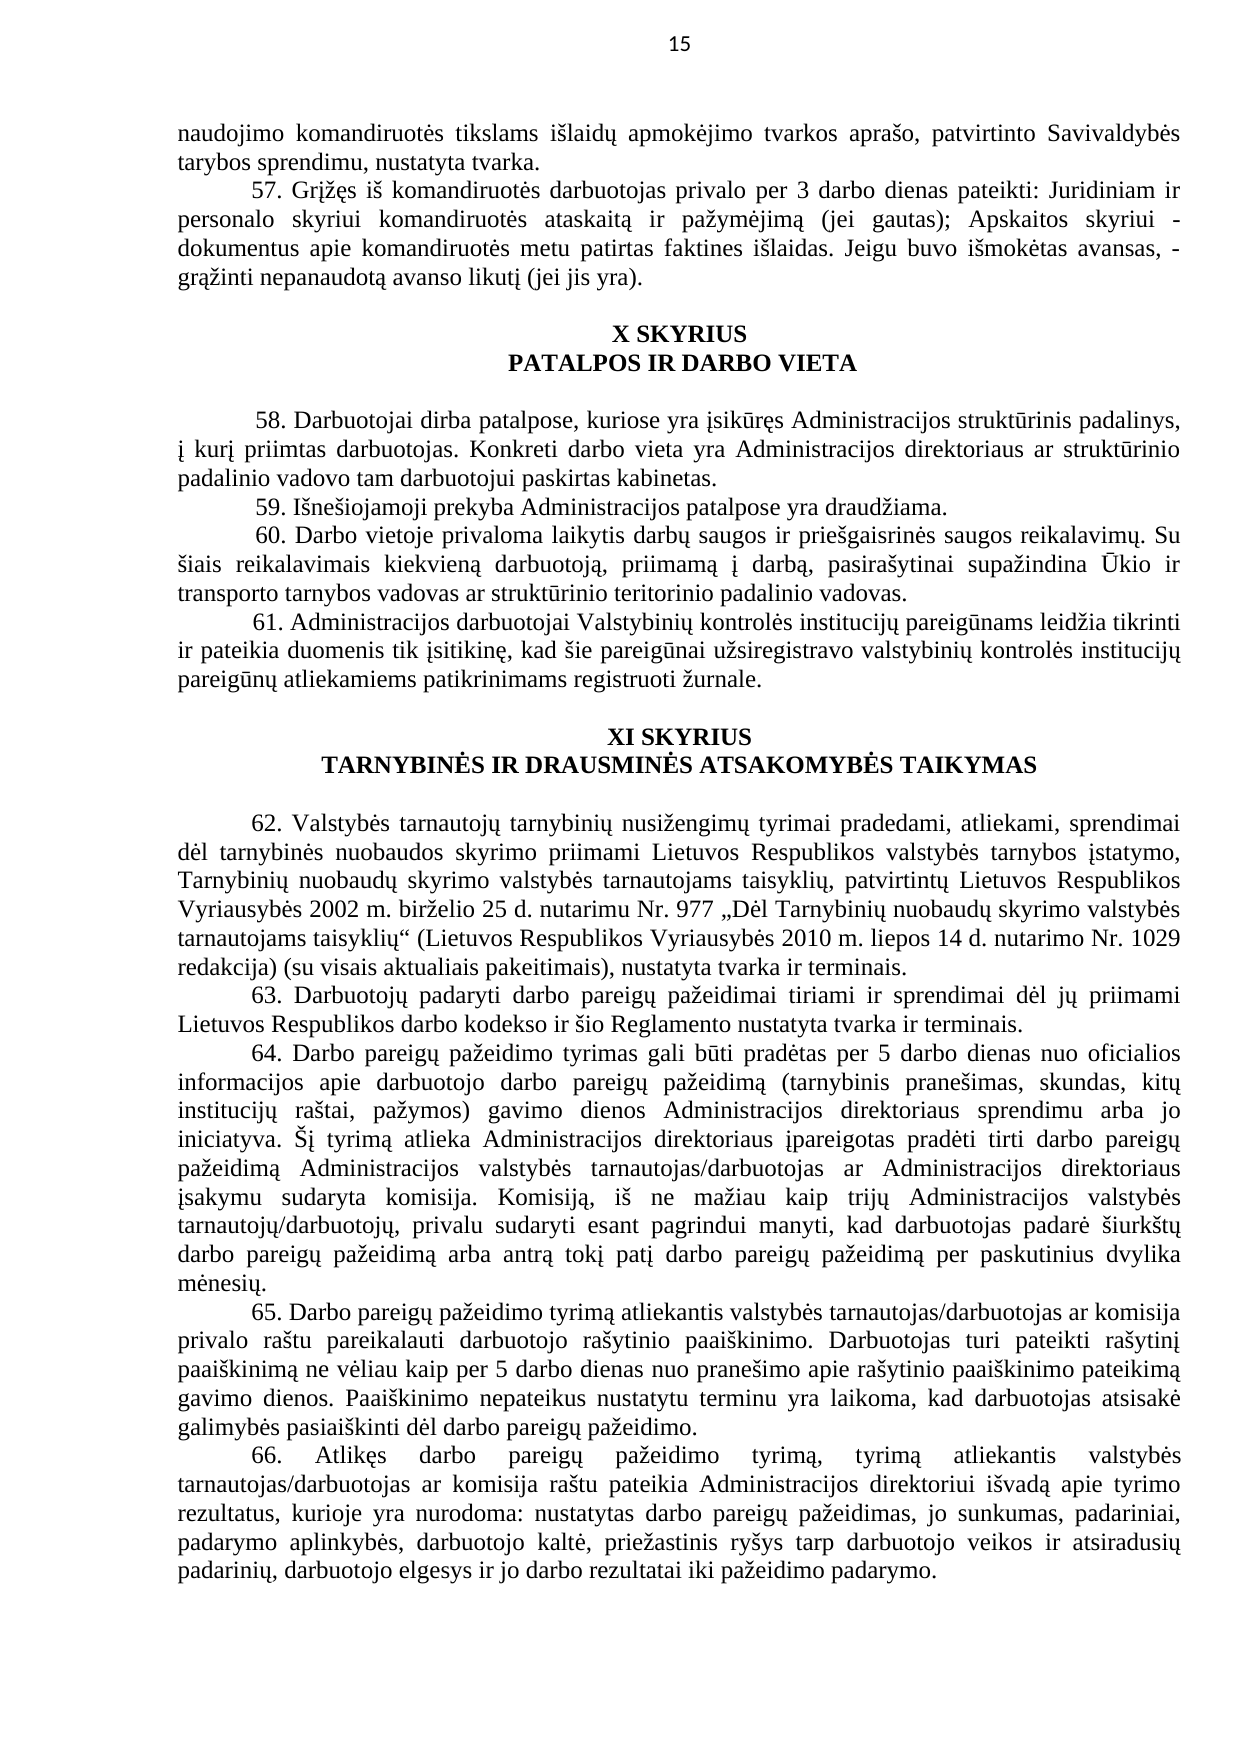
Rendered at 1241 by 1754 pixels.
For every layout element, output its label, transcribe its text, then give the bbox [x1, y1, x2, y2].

text X skyrius [177, 319, 1181, 348]
text naudojimo komandiruotės tikslams išlaidų apmokėjimo tvarkos aprašo, patvirtinto Savivaldybės tarybos sprendimu, nustatyta tvarka. [177, 118, 1181, 176]
text 60. Darbo vietoje privaloma laikytis darbų saugos ir priešgaisrinės saugos reikalavimų. Su šiais reikalavimais kiekvieną darbuotoją, priimamą į darbą, pasirašytinai supažindina Ūkio ir transporto tarnybos vadovas ar struktūrinio teritorinio padalinio vadovas. [177, 521, 1181, 607]
text 61. Administracijos darbuotojai Valstybinių kontrolės institucijų pareigūnams leidžia tikrinti ir pateikia duomenis tik įsitikinę, kad šie pareigūnai užsiregistravo valstybinių kontrolės institucijų pareigūnų atliekamiems patikrinimams registruoti žurnale. [177, 607, 1181, 693]
text XI SKYRIUS [177, 722, 1181, 751]
text 59. Išnešiojamoji prekyba Administracijos patalpose yra draudžiama. [177, 492, 1181, 521]
text 62. Valstybės tarnautojų tarnybinių nusižengimų tyrimai pradedami, atliekami, sprendimai dėl tarnybinės nuobaudos skyrimo priimami Lietuvos Respublikos valstybės tarnybos įstatymo, Tarnybinių nuobaudų skyrimo valstybės tarnautojams taisyklių, patvirtintų Lietuvos Respublikos Vyriausybės 2002 m. birželio 25 d. nutarimu Nr. 977 „Dėl Tarnybinių nuobaudų skyrimo valstybės tarnautojams taisyklių“ (Lietuvos Respublikos Vyriausybės 2010 m. liepos 14 d. nutarimo Nr. 1029 redakcija) (su visais aktualiais pakeitimais), nustatyta tvarka ir terminais. [177, 808, 1181, 981]
text 63. Darbuotojų padaryti darbo pareigų pažeidimai tiriami ir sprendimai dėl jų priimami Lietuvos Respublikos darbo kodekso ir šio Reglamento nustatyta tvarka ir terminais. [177, 981, 1181, 1038]
text 64. Darbo pareigų pažeidimo tyrimas gali būti pradėtas per 5 darbo dienas nuo oficialios informacijos apie darbuotojo darbo pareigų pažeidimą (tarnybinis pranešimas, skundas, kitų institucijų raštai, pažymos) gavimo dienos Administracijos direktoriaus sprendimu arba jo iniciatyva. Šį tyrimą atlieka Administracijos direktoriaus įpareigotas pradėti tirti darbo pareigų pažeidimą Administracijos valstybės tarnautojas/darbuotojas ar Administracijos direktoriaus įsakymu sudaryta komisija. Komisiją, iš ne mažiau kaip trijų Administracijos valstybės tarnautojų/darbuotojų, privalu sudaryti esant pagrindui manyti, kad darbuotojas padarė šiurkštų darbo pareigų pažeidimą arba antrą tokį patį darbo pareigų pažeidimą per paskutinius dvylika mėnesių. [177, 1038, 1181, 1297]
text 65. Darbo pareigų pažeidimo tyrimą atliekantis valstybės tarnautojas/darbuotojas ar komisija privalo raštu pareikalauti darbuotojo rašytinio paaiškinimo. Darbuotojas turi pateikti rašytinį paaiškinimą ne vėliau kaip per 5 darbo dienas nuo pranešimo apie rašytinio paaiškinimo pateikimą gavimo dienos. Paaiškinimo nepateikus nustatytu terminu yra laikoma, kad darbuotojas atsisakė galimybės pasiaiškinti dėl darbo pareigų pažeidimo. [177, 1297, 1181, 1441]
text 57. Grįžęs iš komandiruotės darbuotojas privalo per 3 darbo dienas pateikti: Juridiniam ir personalo skyriui komandiruotės ataskaitą ir pažymėjimą (jei gautas); Apskaitos skyriui - dokumentus apie komandiruotės metu patirtas faktines išlaidas. Jeigu buvo išmokėtas avansas, - grąžinti nepanaudotą avanso likutį (jei jis yra). [177, 176, 1181, 291]
text TARNYBINĖS IR DRAUSMINĖS ATSAKOMYBĖS TAIKYMAS [177, 751, 1181, 779]
text PATALPOS IR DARBO VIETA [177, 348, 1181, 377]
text 66. Atlikęs darbo pareigų pažeidimo tyrimą, tyrimą atliekantis valstybės tarnautojas/darbuotojas ar komisija raštu pateikia Administracijos direktoriui išvadą apie tyrimo rezultatus, kurioje yra nurodoma: nustatytas darbo pareigų pažeidimas, jo sunkumas, padariniai, padarymo aplinkybės, darbuotojo kaltė, priežastinis ryšys tarp darbuotojo veikos ir atsiradusių padarinių, darbuotojo elgesys ir jo darbo rezultatai iki pažeidimo padarymo. [177, 1441, 1181, 1584]
text 58. Darbuotojai dirba patalpose, kuriose yra įsikūręs Administracijos struktūrinis padalinys, į kurį priimtas darbuotojas. Konkreti darbo vieta yra Administracijos direktoriaus ar struktūrinio padalinio vadovo tam darbuotojui paskirtas kabinetas. [177, 406, 1181, 492]
